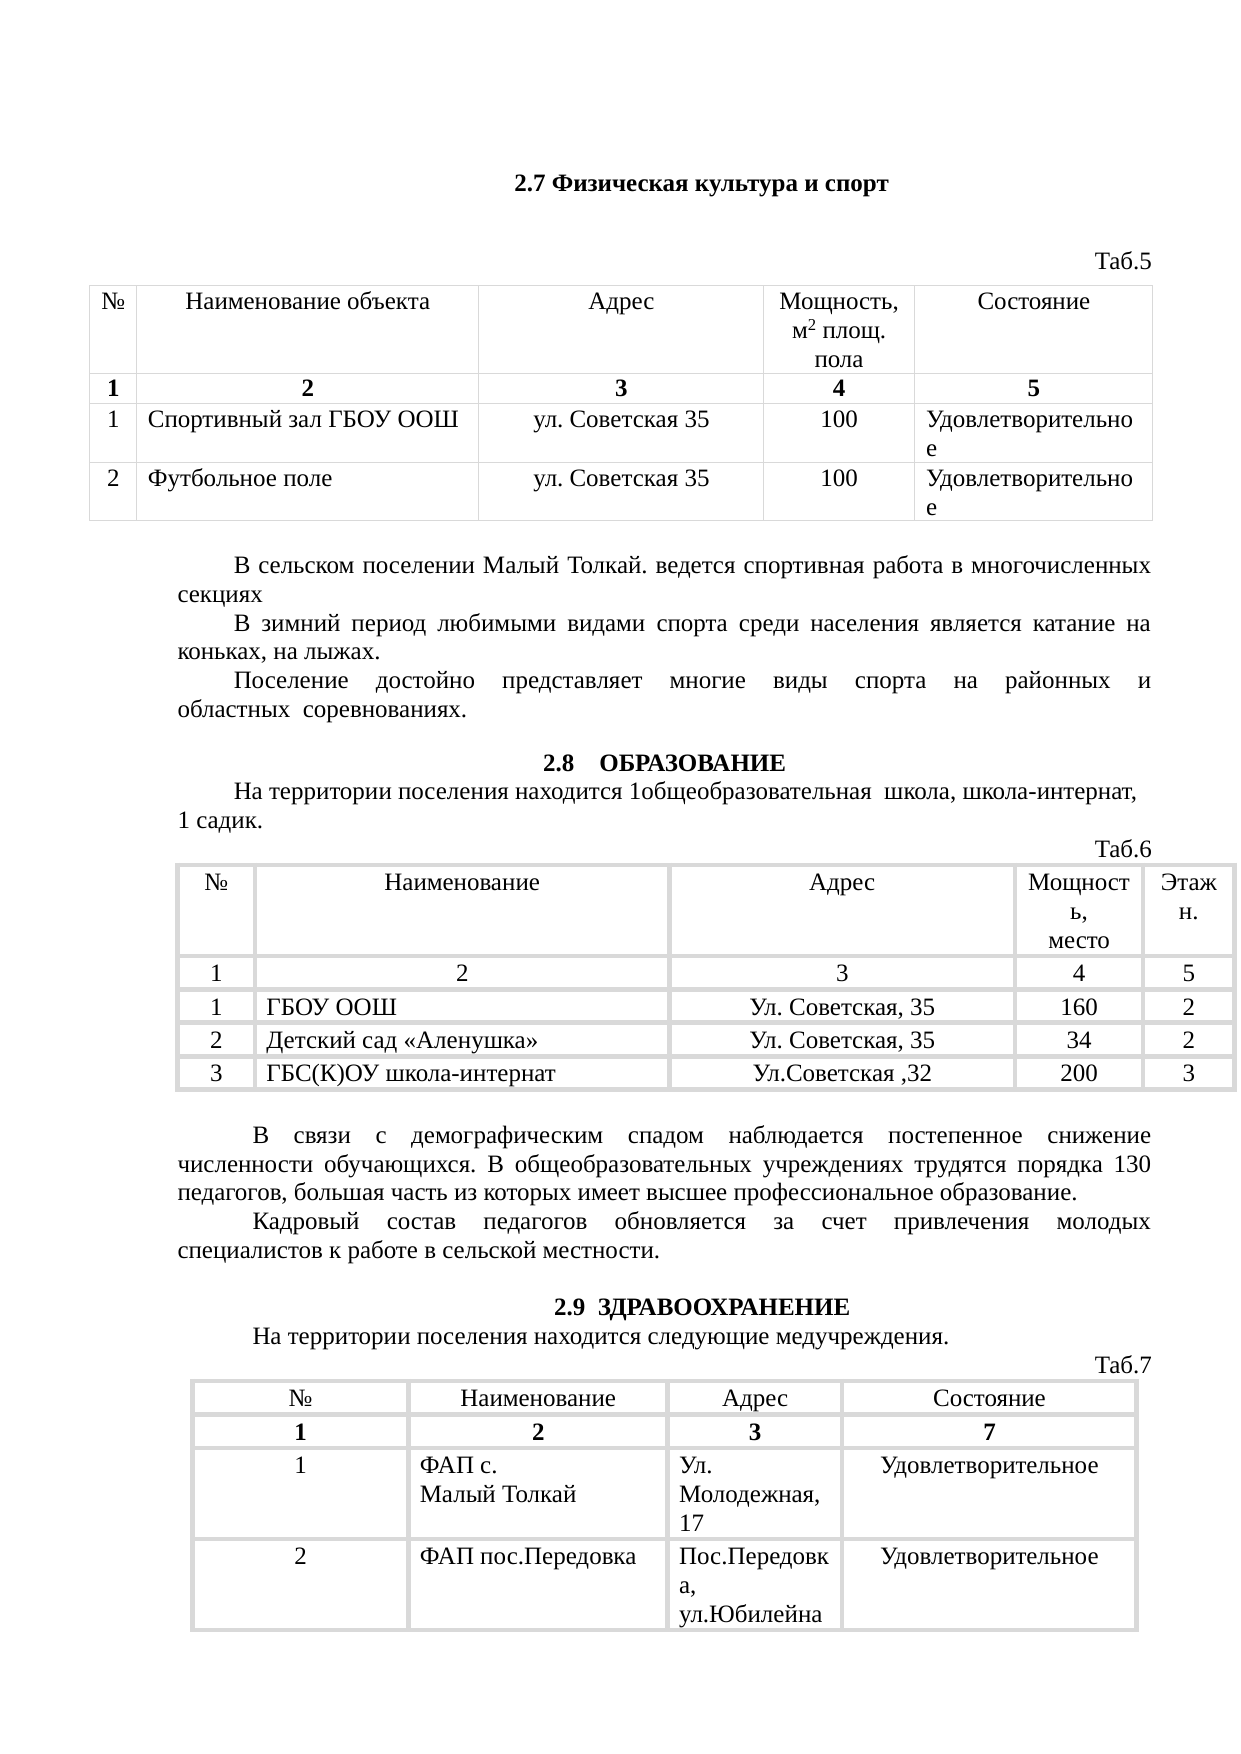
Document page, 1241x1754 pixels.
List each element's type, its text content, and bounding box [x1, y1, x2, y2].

table_cell Футбольное поле [137, 463, 478, 520]
table_cell Удовлетворительное [915, 404, 1152, 462]
table_cell 1 [180, 958, 253, 987]
table_cell 4 [1017, 958, 1141, 987]
text Таб.7 [177, 1350, 1152, 1379]
table_cell 2 [90, 463, 136, 520]
table_header № [180, 867, 253, 953]
table_cell Удовлетворительное [844, 1450, 1134, 1537]
table_cell Ул.Советская ,32 [672, 1059, 1013, 1087]
table_cell 2 [1145, 1025, 1232, 1054]
table_header № [90, 286, 136, 372]
table_cell Спортивный зал ГБОУ ООШ [137, 404, 478, 462]
table_cell ГБС(К)ОУ школа-интернат [257, 1059, 667, 1087]
table_cell 100 [764, 404, 914, 462]
table_cell 4 [764, 374, 914, 403]
table_cell Пос.Передовка, ул.Юбилейна [670, 1541, 840, 1627]
table_header Мощность, м2 площ. пола [764, 286, 914, 372]
text На территории поселения находится 1общеобразовательная школа, школа-интернат, 1 садик. [177, 776, 1152, 834]
table_cell Удовлетворительное [844, 1541, 1134, 1627]
table_cell 2 [195, 1541, 406, 1627]
table_cell ул. Советская 35 [479, 463, 763, 520]
table_cell 3 [1145, 1059, 1232, 1087]
table_cell 5 [915, 374, 1152, 403]
table_header Адрес [670, 1383, 840, 1412]
table_header Состояние [915, 286, 1152, 372]
text В зимний период любимыми видами спорта среди населения является катание на коньках, на лыжах. [177, 608, 1152, 665]
text На территории поселения находится следующие медучреждения. [177, 1321, 1152, 1350]
table_cell 160 [1017, 992, 1141, 1020]
table_cell ФАП пос.Передовка [411, 1541, 665, 1627]
table_cell ФАП с. Малый Толкай [411, 1450, 665, 1537]
table_header Наименование объекта [137, 286, 478, 372]
table_cell 2 [137, 374, 478, 403]
table_header Состояние [844, 1383, 1134, 1412]
text 2.8 ОБРАЗОВАНИЕ [177, 748, 1152, 776]
table_cell Детский сад «Аленушка» [257, 1025, 667, 1054]
table_header Наименование [411, 1383, 665, 1412]
table_cell 3 [479, 374, 763, 403]
table_cell 3 [672, 958, 1013, 987]
text 2.9 ЗДРАВООХРАНЕНИЕ [177, 1292, 1152, 1321]
table_cell 3 [670, 1417, 840, 1446]
table_cell 200 [1017, 1059, 1141, 1087]
table_cell 34 [1017, 1025, 1141, 1054]
text В связи с демографическим спадом наблюдается постепенное снижение численности обучающихся. В общеобразовательных учреждениях трудятся порядка 130 педагогов, большая часть из которых имеет высшее профессиональное образование. [177, 1120, 1152, 1206]
table_cell 2 [1145, 992, 1232, 1020]
table_cell Удовлетворительное [915, 463, 1152, 520]
table_cell Ул. Советская, 35 [672, 992, 1013, 1020]
table_header Мощность, место [1017, 867, 1141, 953]
table_cell Ул. Советская, 35 [672, 1025, 1013, 1054]
table_cell 100 [764, 463, 914, 520]
table_header Наименование [257, 867, 667, 953]
text Поселение достойно представляет многие виды спорта на районных и областных соревнованиях. [177, 665, 1152, 723]
table_cell 7 [844, 1417, 1134, 1446]
table_cell 1 [90, 404, 136, 462]
table_cell 1 [180, 992, 253, 1020]
table_cell ГБОУ ООШ [257, 992, 667, 1020]
text В сельском поселении Малый Толкай. ведется спортивная работа в многочисленных секциях [177, 550, 1152, 608]
text 2.7 Физическая культура и спорт [177, 168, 1152, 196]
table_cell 1 [90, 374, 136, 403]
table_cell 2 [180, 1025, 253, 1054]
text Таб.5 [177, 217, 1152, 275]
table_header Адрес [479, 286, 763, 372]
table_cell Ул. Молодежная, 17 [670, 1450, 840, 1537]
table_cell ул. Советская 35 [479, 404, 763, 462]
text Кадровый состав педагогов обновляется за счет привлечения молодых специалистов к работе в сельской местности. [177, 1206, 1152, 1264]
table_cell 2 [411, 1417, 665, 1446]
table_header № [195, 1383, 406, 1412]
table_cell 1 [195, 1450, 406, 1537]
table_cell 1 [195, 1417, 406, 1446]
table_cell 3 [180, 1059, 253, 1087]
table_header Адрес [672, 867, 1013, 953]
table_cell 2 [257, 958, 667, 987]
text Таб.6 [177, 834, 1152, 863]
table_cell 5 [1145, 958, 1232, 987]
table_header Этажн. [1145, 867, 1232, 953]
